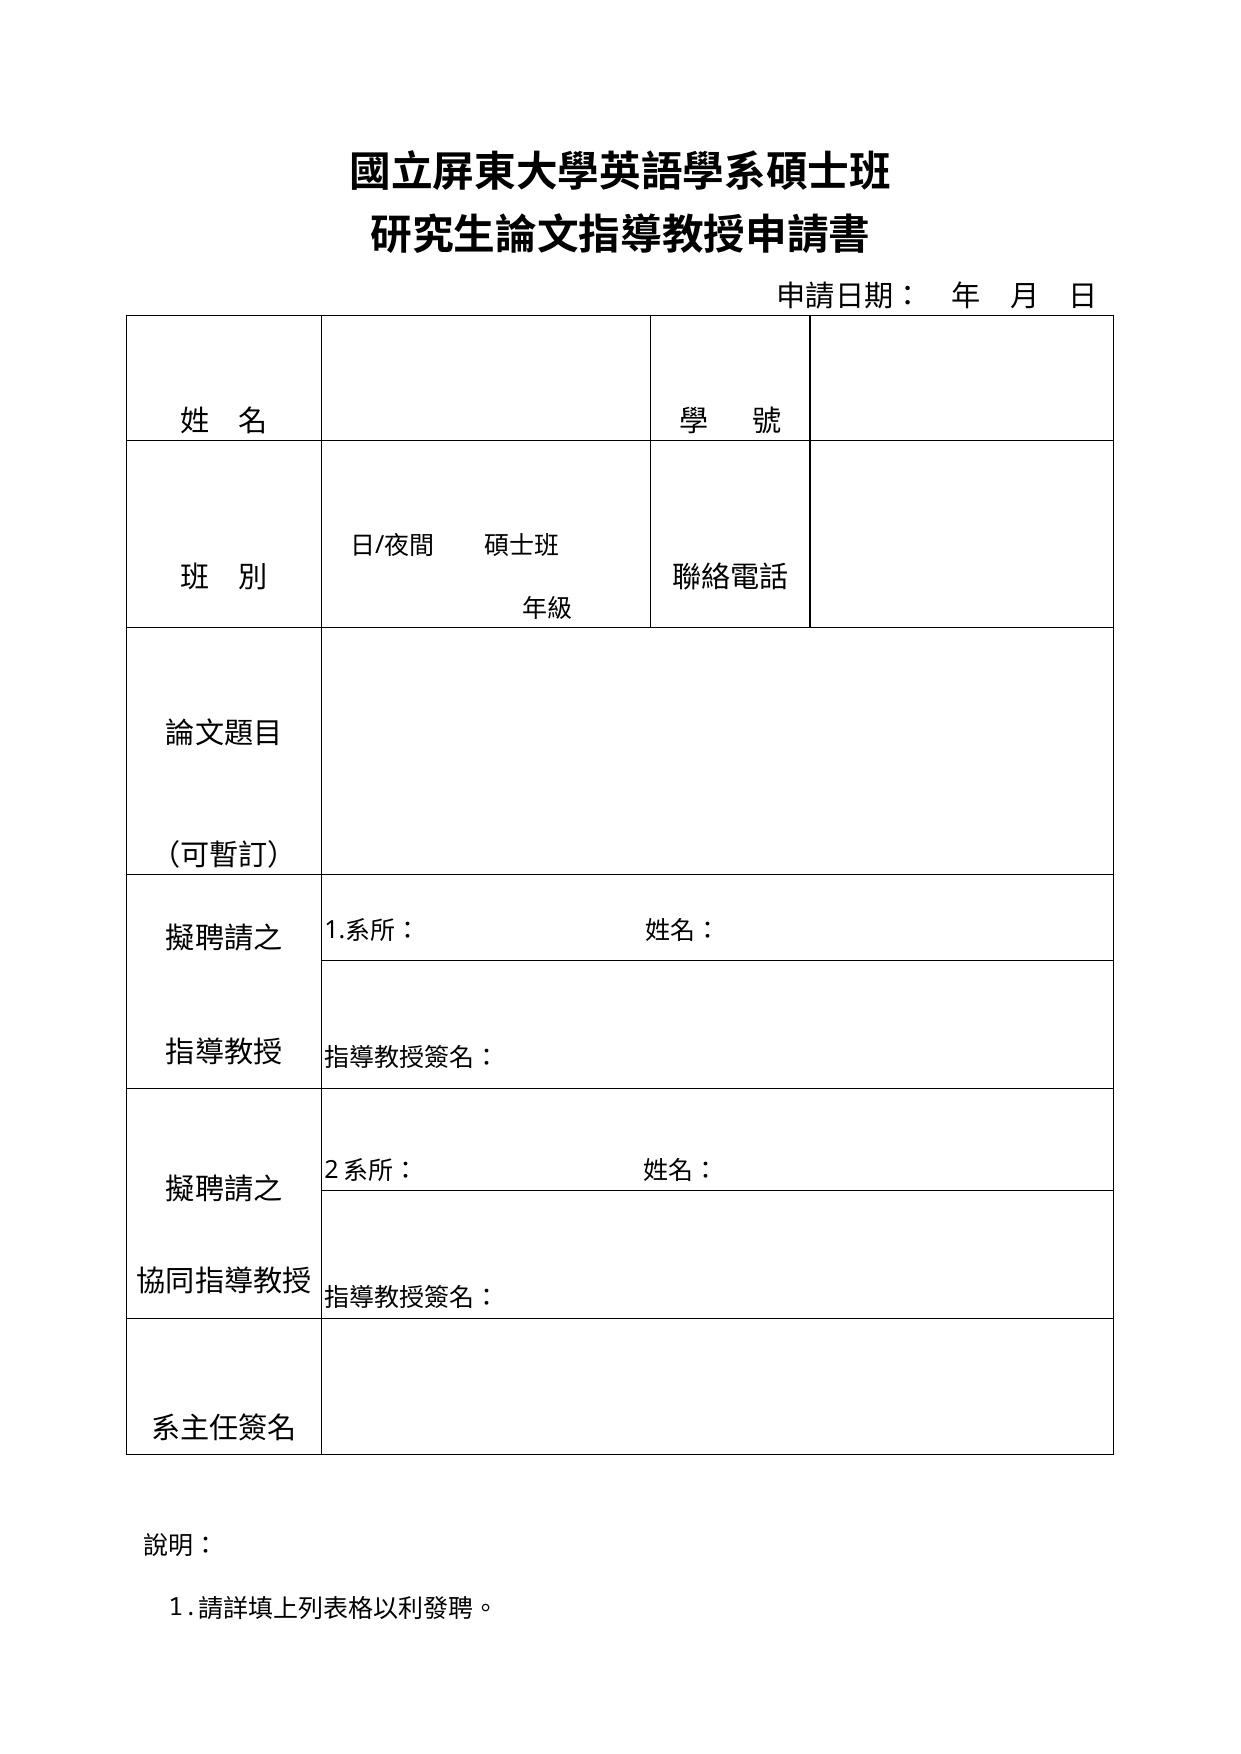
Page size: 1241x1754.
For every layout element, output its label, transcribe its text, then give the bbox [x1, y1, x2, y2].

table_cell 班 別 [127, 441, 321, 627]
table_cell 指導教授簽名： [322, 1191, 1113, 1317]
table_cell 擬聘請之 協同指導教授 [127, 1089, 321, 1317]
table_header [322, 316, 650, 439]
table_cell 1.系所： 姓名： [322, 875, 1113, 960]
table_header 學 號 [651, 316, 809, 439]
text 研究生論文指導教授申請書 [118, 189, 1122, 252]
text 1.請詳填上列表格以利發聘。 [168, 1564, 1097, 1627]
table_cell 指導教授簽名： [322, 961, 1113, 1088]
table_cell 論文題目 （可暫訂） [127, 628, 321, 874]
table_cell 系主任簽名 [127, 1319, 321, 1454]
text 說明： [143, 1502, 1122, 1564]
text 申請日期： 年 月 日 [118, 252, 1097, 314]
table_cell 擬聘請之 指導教授 [127, 875, 321, 1088]
table_cell [811, 441, 1113, 627]
table_cell 聯絡電話 [651, 441, 809, 627]
table_header 姓 名 [127, 316, 321, 439]
table_cell [322, 1319, 1113, 1454]
text 國立屏東大學英語學系碩士班 [118, 127, 1122, 189]
table_cell 日/夜間 碩士班 年級 [322, 441, 650, 627]
table_cell 2系所： 姓名： [322, 1089, 1113, 1189]
table_header [811, 316, 1113, 439]
table_cell [322, 628, 1113, 874]
